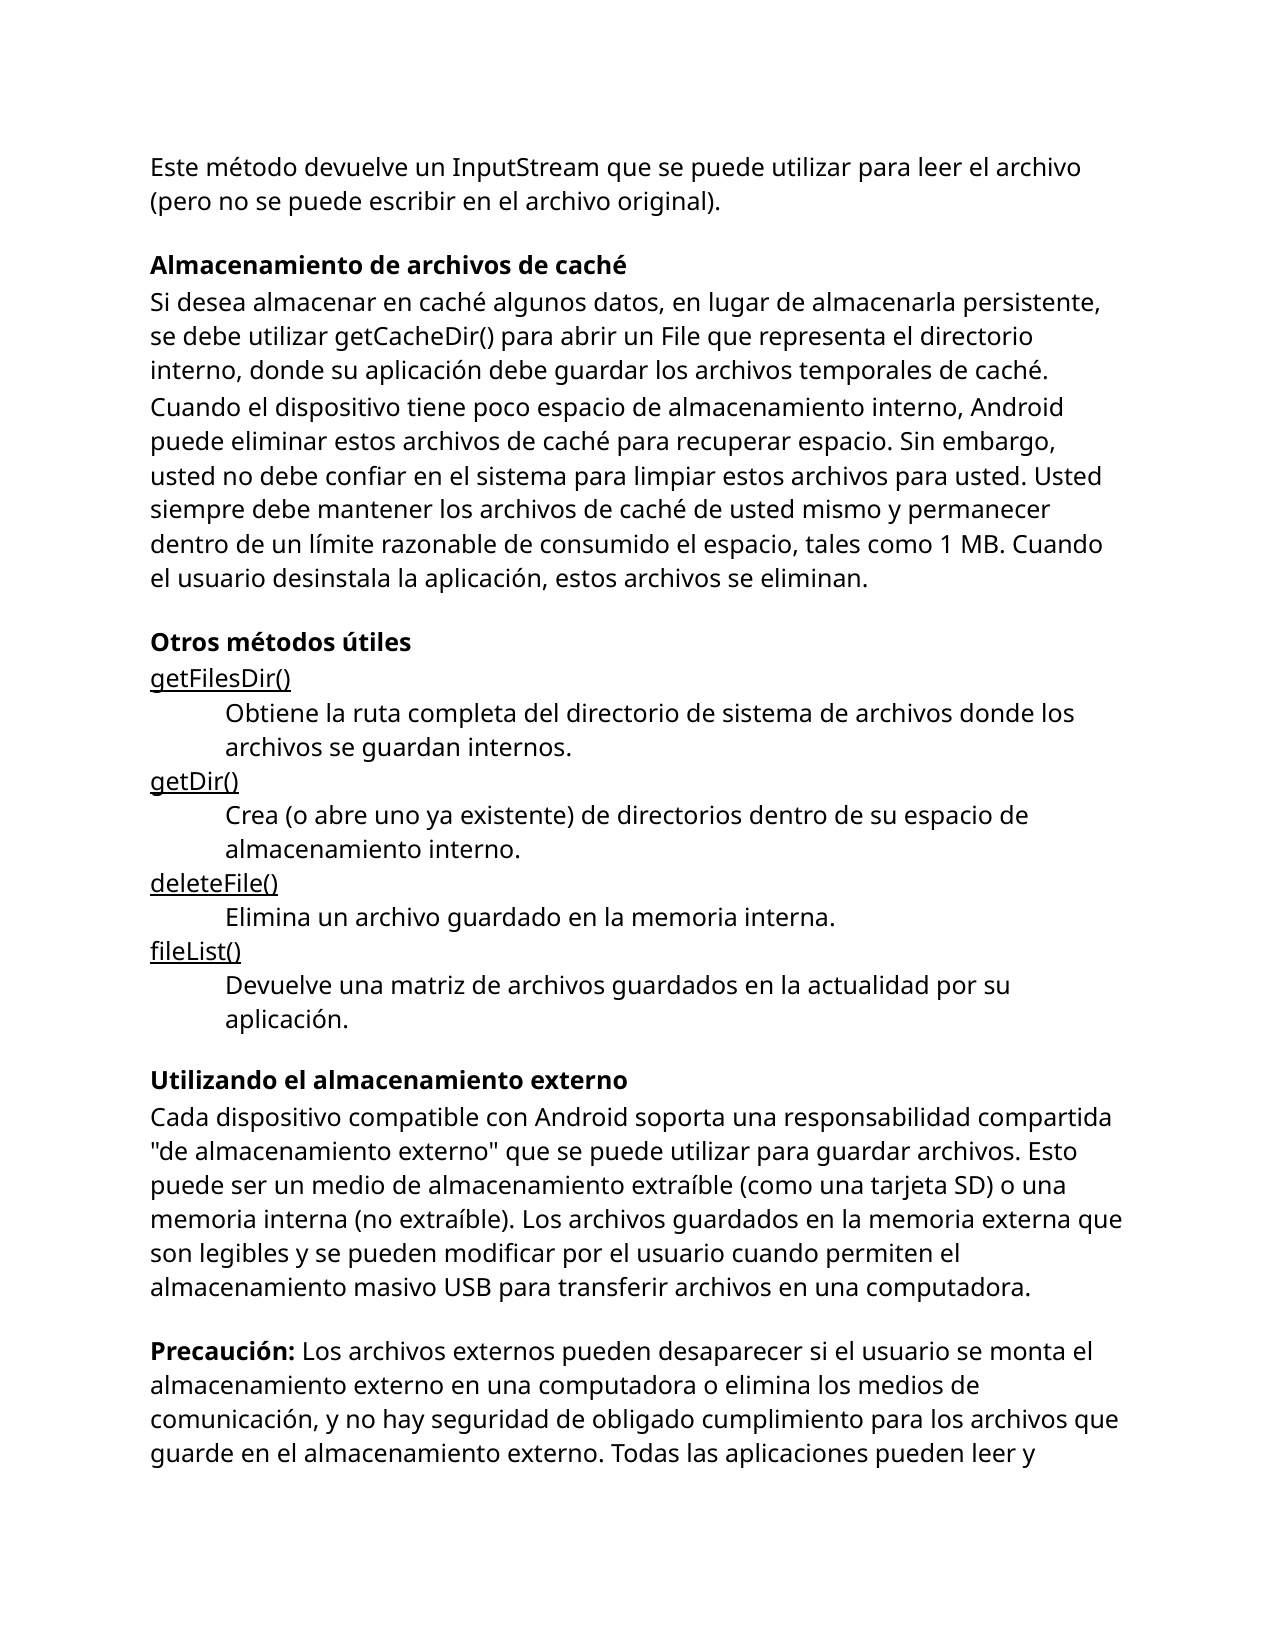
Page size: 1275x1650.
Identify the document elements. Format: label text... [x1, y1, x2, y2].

text Precaución: Los archivos externos pueden desaparecer si el usuario se monta el almacenamiento externo en una computadora o elimina los medios de comunicación, y no hay seguridad de obligado cumplimiento para los archivos que guarde en el almacenamiento externo. Todas las aplicaciones pueden leer y [150, 1334, 1125, 1470]
text Otros métodos útiles [150, 624, 1125, 658]
text Si desea almacenar en caché algunos datos, en lugar de almacenarla persistente, se debe utilizar getCacheDir() para abrir un File que representa el directorio interno, donde su aplicación debe guardar los archivos temporales de caché. [150, 285, 1125, 387]
text Este método devuelve un InputStream que se puede utilizar para leer el archivo (pero no se puede escribir en el archivo original). [150, 150, 1125, 218]
text getFilesDir() [150, 661, 1125, 695]
text Almacenamiento de archivos de caché [150, 248, 1125, 282]
text Elimina un archivo guardado en la memoria interna. [225, 899, 1125, 934]
text Utilizando el almacenamiento externo [150, 1063, 1125, 1097]
text Obtiene la ruta completa del directorio de sistema de archivos donde los archivos se guardan internos. [225, 695, 1125, 763]
text fileList() [150, 934, 1125, 968]
text Cada dispositivo compatible con Android soporta una responsabilidad compartida "de almacenamiento externo" que se puede utilizar para guardar archivos. Esto puede ser un medio de almacenamiento extraíble (como una tarjeta SD) o una memoria interna (no extraíble). Los archivos guardados en la memoria externa que son legibles y se pueden modificar por el usuario cuando permiten el almacenamiento masivo USB para transferir archivos en una computadora. [150, 1100, 1125, 1304]
text deleteFile() [150, 866, 1125, 899]
text Cuando el dispositivo tiene poco espacio de almacenamiento interno, Android puede eliminar estos archivos de caché para recuperar espacio. Sin embargo, usted no debe confiar en el sistema para limpiar estos archivos para usted. Usted siempre debe mantener los archivos de caché de usted mismo y permanecer dentro de un límite razonable de consumido el espacio, tales como 1 MB. Cuando el usuario desinstala la aplicación, estos archivos se eliminan. [150, 390, 1125, 594]
text Crea (o abre uno ya existente) de directorios dentro de su espacio de almacenamiento interno. [225, 797, 1125, 866]
text Devuelve una matriz de archivos guardados en la actualidad por su aplicación. [225, 968, 1125, 1036]
text getDir() [150, 763, 1125, 797]
